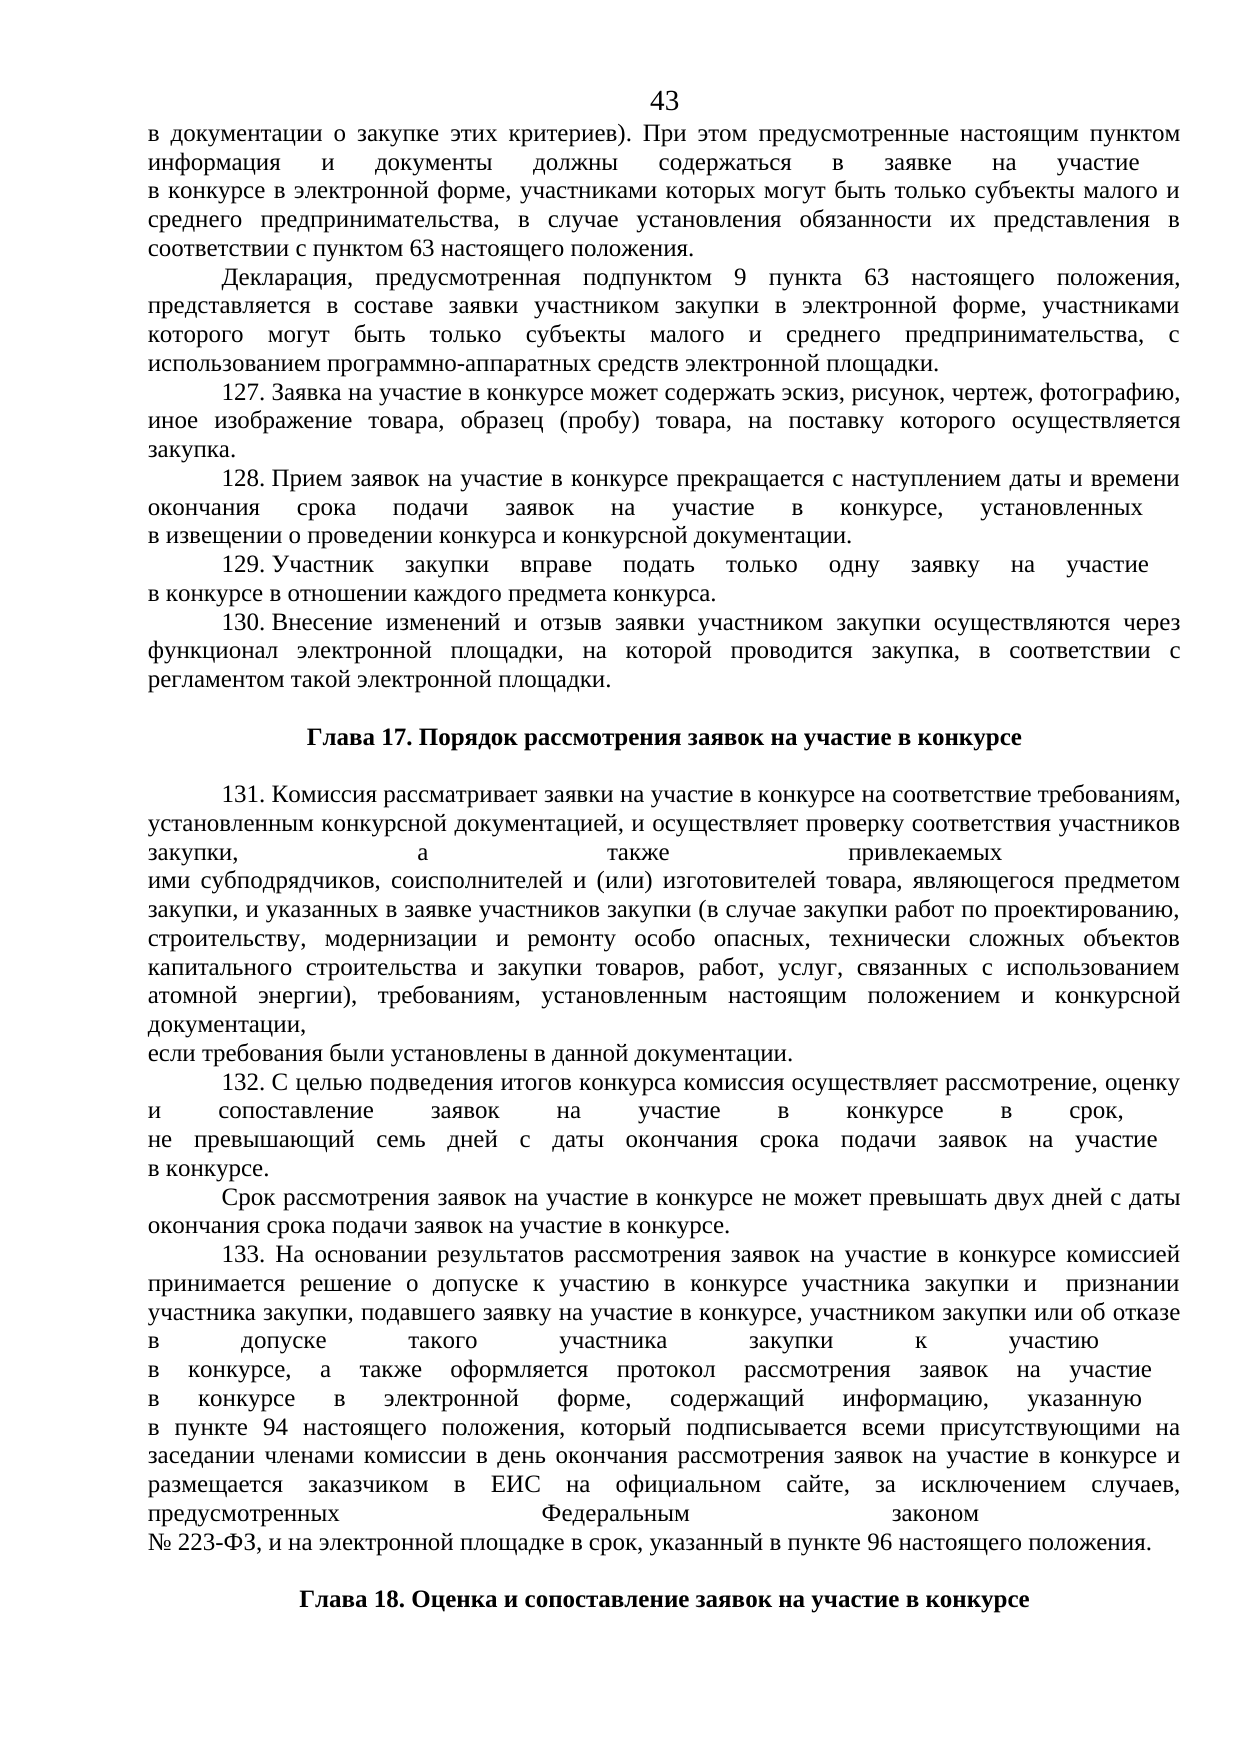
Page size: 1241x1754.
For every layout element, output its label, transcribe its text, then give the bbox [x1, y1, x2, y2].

text 133. На основании результатов рассмотрения заявок на участие в конкурсе комиссией принимается решение о допуске к участию в конкурсе участника закупки и признании участника закупки, подавшего заявку на участие в конкурсе, участником закупки или об отказе в допуске такого участника закупки к участию в конкурсе, а также оформляется протокол рассмотрения заявок на участие в конкурсе в электронной форме, содержащий информацию, указанную в пункте 94 настоящего положения, который подписывается всеми присутствующими на заседании членами комиссии в день окончания рассмотрения заявок на участие в конкурсе и размещается заказчиком в ЕИС на официальном сайте, за исключением случаев, предусмотренных Федеральным законом № 223-ФЗ, и на электронной площадке в срок, указанный в пункте 96 настоящего положения. [148, 1239, 1181, 1556]
text Декларация, предусмотренная подпунктом 9 пункта 63 настоящего положения, представляется в составе заявки участником закупки в электронной форме, участниками которого могут быть только субъекты малого и среднего предпринимательства, с использованием программно-аппаратных средств электронной площадки. [148, 262, 1181, 377]
text Глава 17. Порядок рассмотрения заявок на участие в конкурсе [148, 722, 1181, 751]
text 132. С целью подведения итогов конкурса комиссия осуществляет рассмотрение, оценку и сопоставление заявок на участие в конкурсе в срок, не превышающий семь дней с даты окончания срока подачи заявок на участие в конкурсе. [148, 1067, 1181, 1182]
text 128. Прием заявок на участие в конкурсе прекращается с наступлением даты и времени окончания срока подачи заявок на участие в конкурсе, установленных в извещении о проведении конкурса и конкурсной документации. [148, 463, 1181, 549]
text 131. Комиссия рассматривает заявки на участие в конкурсе на соответствие требованиям, установленным конкурсной документацией, и осуществляет проверку соответствия участников закупки, а также привлекаемых ими субподрядчиков, соисполнителей и (или) изготовителей товара, являющегося предметом закупки, и указанных в заявке участников закупки (в случае закупки работ по проектированию, строительству, модернизации и ремонту особо опасных, технически сложных объектов капитального строительства и закупки товаров, работ, услуг, связанных с использованием атомной энергии), требованиям, установленным настоящим положением и конкурсной документации, если требования были установлены в данной документации. [148, 779, 1181, 1067]
text Глава 18. Оценка и сопоставление заявок на участие в конкурсе [148, 1584, 1181, 1613]
text Срок рассмотрения заявок на участие в конкурсе не может превышать двух дней с даты окончания срока подачи заявок на участие в конкурсе. [148, 1182, 1181, 1239]
text 129. Участник закупки вправе подать только одну заявку на участие в конкурсе в отношении каждого предмета конкурса. [148, 549, 1181, 607]
text в документации о закупке этих критериев). При этом предусмотренные настоящим пунктом информация и документы должны содержаться в заявке на участие в конкурсе в электронной форме, участниками которых могут быть только субъекты малого и среднего предпринимательства, в случае установления обязанности их представления в соответствии с пунктом 63 настоящего положения. [148, 118, 1181, 262]
text 127. Заявка на участие в конкурсе может содержать эскиз, рисунок, чертеж, фотографию, иное изображение товара, образец (пробу) товара, на поставку которого осуществляется закупка. [148, 377, 1181, 463]
text 130. Внесение изменений и отзыв заявки участником закупки осуществляются через функционал электронной площадки, на которой проводится закупка, в соответствии с регламентом такой электронной площадки. [148, 607, 1181, 693]
